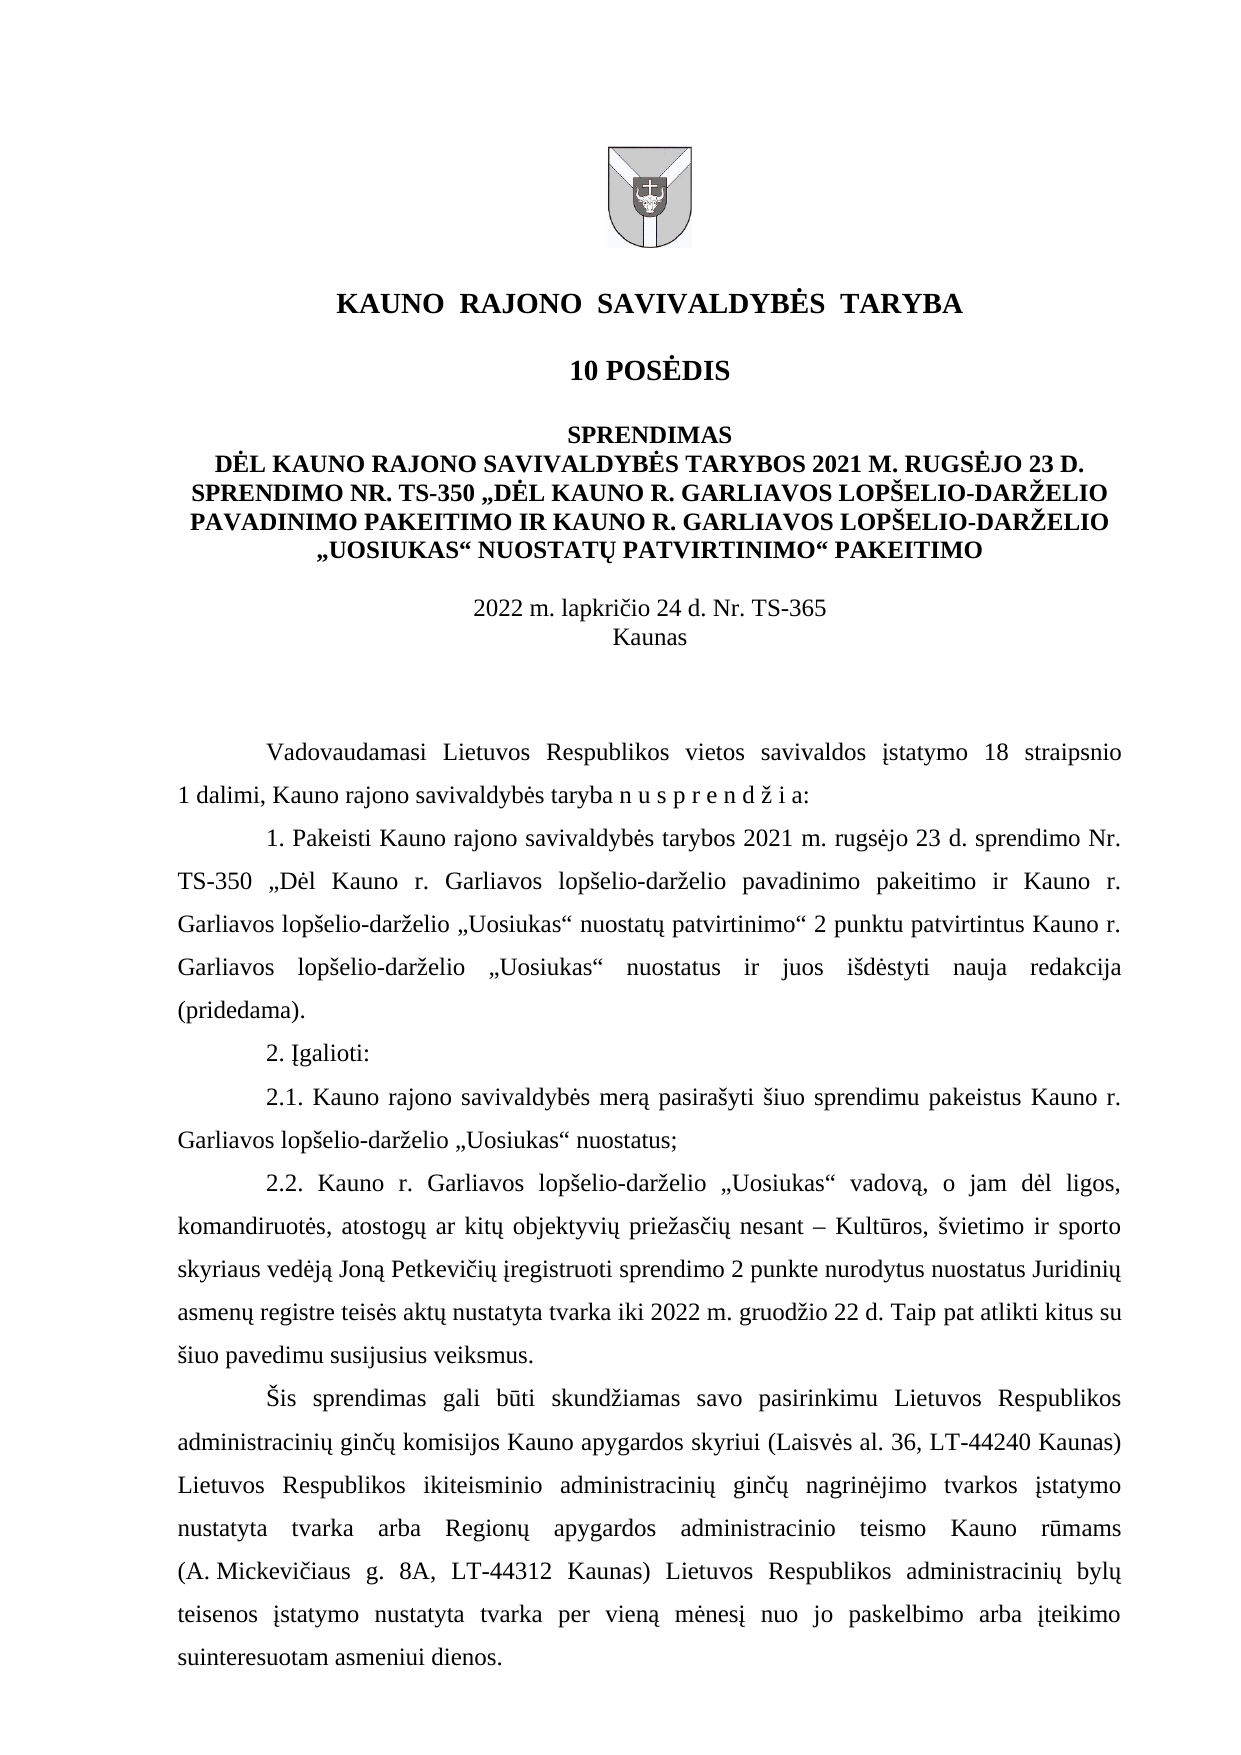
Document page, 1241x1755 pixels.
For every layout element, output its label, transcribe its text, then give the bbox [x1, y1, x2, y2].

text 2022 m. lapkričio 24 d. Nr. TS-365 [177, 593, 1122, 622]
text Šis sprendimas gali būti skundžiamas savo pasirinkimu Lietuvos Respublikos administracinių ginčų komisijos Kauno apygardos skyriui (Laisvės al. 36, LT-44240 Kaunas) Lietuvos Respublikos ikiteisminio administracinių ginčų nagrinėjimo tvarkos įstatymo nustatyta tvarka arba Regionų apygardos administracinio teismo Kauno rūmams (A. Mickevičiaus g. 8A, LT-44312 Kaunas) Lietuvos Respublikos administracinių bylų teisenos įstatymo nustatyta tvarka per vieną mėnesį nuo jo paskelbimo arba įteikimo suinteresuotam asmeniui dienos. [177, 1383, 1122, 1671]
text Vadovaudamasi Lietuvos Respublikos vietos savivaldos įstatymo 18 straipsnio 1 dalimi, Kauno rajono savivaldybės taryba n u s p r e n d ž i a: [177, 737, 1122, 808]
text 2.1. Kauno rajono savivaldybės merą pasirašyti šiuo sprendimu pakeistus Kauno r. Garliavos lopšelio-darželio „Uosiukas“ nuostatus; [177, 1082, 1122, 1153]
text 2. Įgalioti: [177, 1038, 1122, 1067]
text KAUNO RAJONO SAVIVALDYBĖS TARYBA [177, 286, 1122, 320]
text Dėl Kauno rajono savivaldybės tarybos 2021 m. rugsėjo 23 d. sprendimo Nr. TS-350 „Dėl Kauno r. Garliavos lopšelio-darželio pavadinimo pakeitimo ir Kauno r. Garliavos lopšelio-darželio „Uosiukas“ nuostatų patvirtinimo“ pakeitimo [177, 449, 1122, 564]
text Kaunas [177, 622, 1122, 650]
text 10 POSĖDIS [177, 353, 1122, 387]
text 2.2. Kauno r. Garliavos lopšelio-darželio „Uosiukas“ vadovą, o jam dėl ligos, komandiruotės, atostogų ar kitų objektyvių priežasčių nesant – Kultūros, švietimo ir sporto skyriaus vedėją Joną Petkevičių įregistruoti sprendimo 2 punkte nurodytus nuostatus Juridinių asmenų registre teisės aktų nustatyta tvarka iki 2022 m. gruodžio 22 d. Taip pat atlikti kitus su šiuo pavedimu susijusius veiksmus. [177, 1168, 1122, 1369]
text 1. Pakeisti Kauno rajono savivaldybės tarybos 2021 m. rugsėjo 23 d. sprendimo Nr. TS-350 „Dėl Kauno r. Garliavos lopšelio-darželio pavadinimo pakeitimo ir Kauno r. Garliavos lopšelio-darželio „Uosiukas“ nuostatų patvirtinimo“ 2 punktu patvirtintus Kauno r. Garliavos lopšelio-darželio „Uosiukas“ nuostatus ir juos išdėstyti nauja redakcija (pridedama). [177, 823, 1122, 1024]
text SPRENDIMAS [177, 420, 1122, 449]
